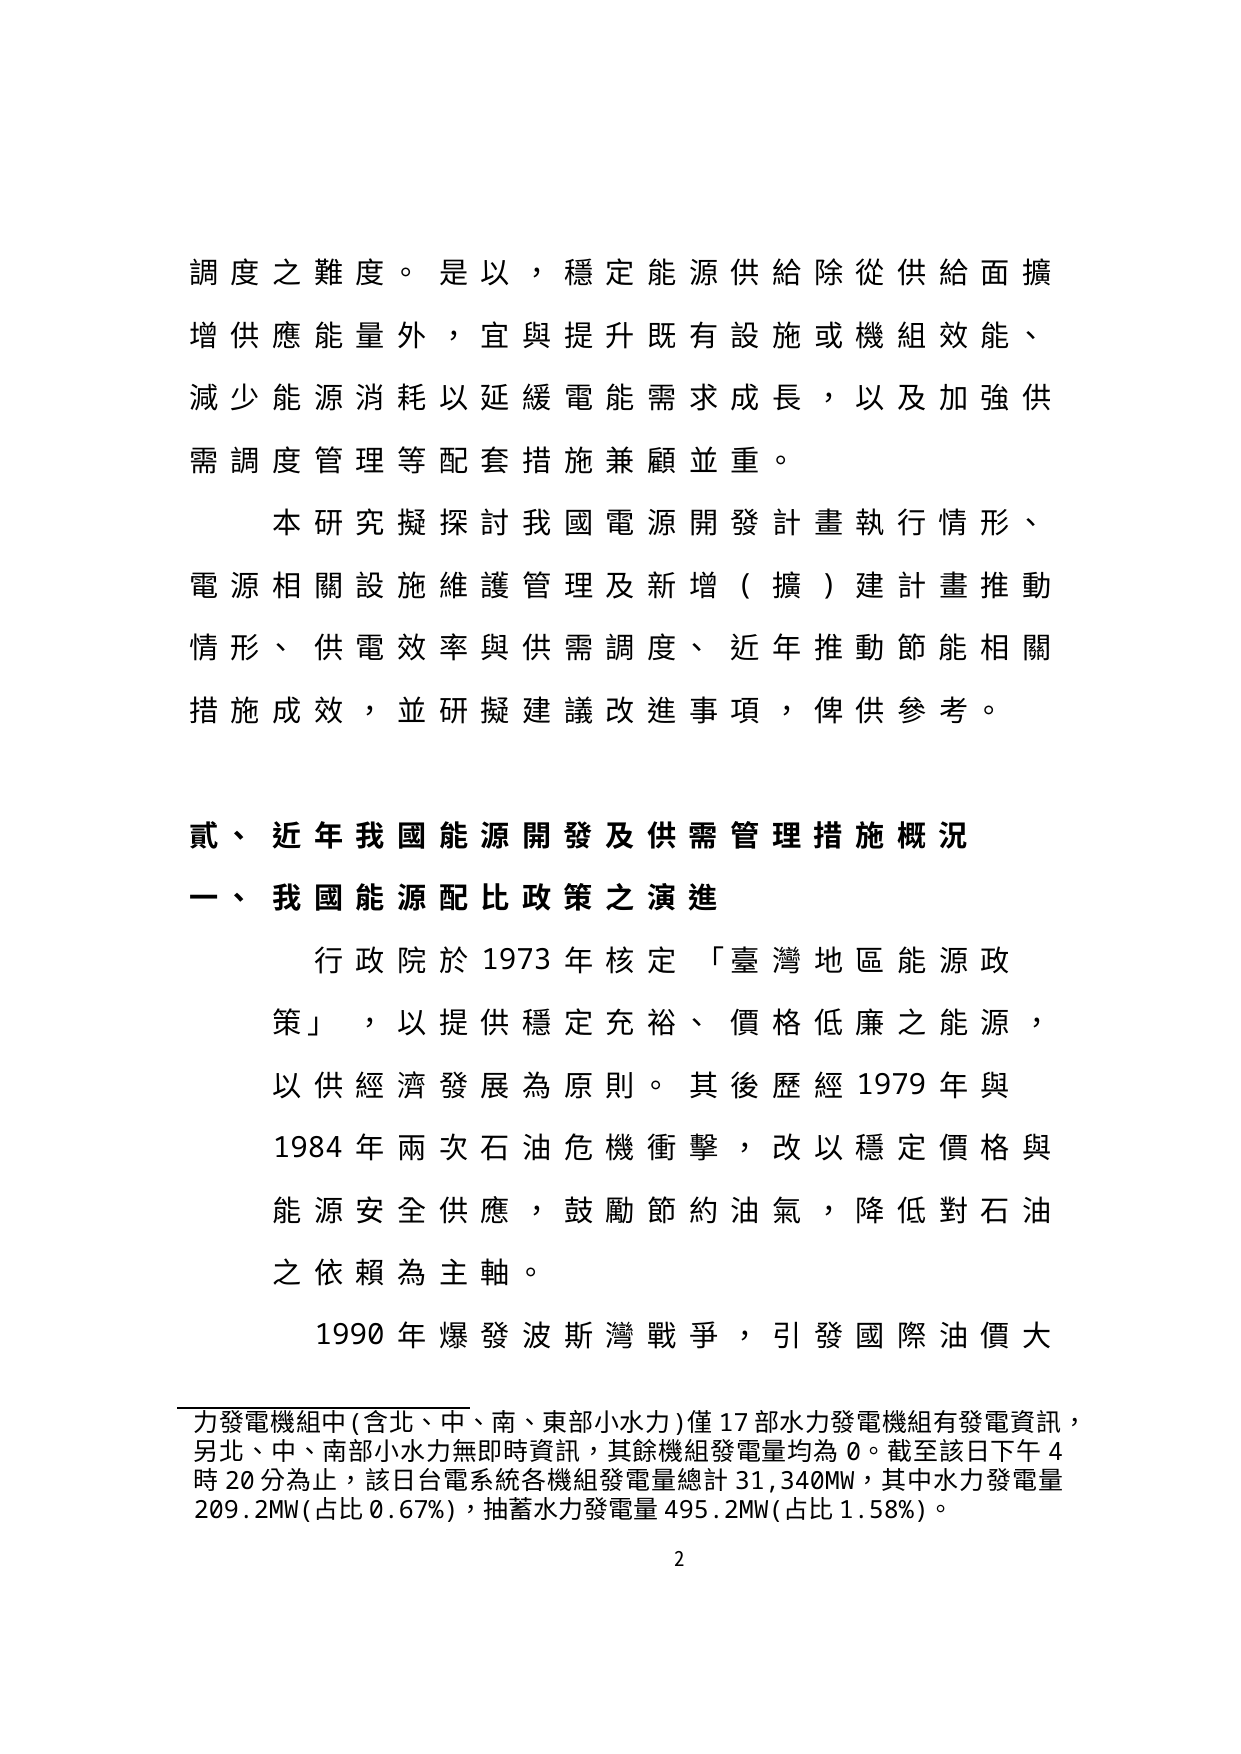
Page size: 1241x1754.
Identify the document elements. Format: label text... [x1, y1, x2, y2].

text 本研究擬探討我國電源開發計畫執行情形、電源相關設施維護管理及新增(擴)建計畫推動情形、供電效率與供需調度、近年推動節能相關措施成效，並研擬建議改進事項，俾供參考。 [183, 479, 1058, 729]
text 貳、近年我國能源開發及供需管理措施概況 [183, 792, 1058, 854]
text 行政院於1973年核定「臺灣地區能源政策」，以提供穩定充裕、價格低廉之能源，以供經濟發展為原則。其後歷經1979年與1984年兩次石油危機衝擊，改以穩定價格與能源安全供應，鼓勵節約油氣，降低對石油之依賴為主軸。 [242, 917, 1058, 1292]
text 調度之難度。是以，穩定能源供給除從供給面擴增供應能量外，宜與提升既有設施或機組效能、減少能源消耗以延緩電能需求成長，以及加強供需調度管理等配套措施兼顧並重。 [183, 229, 1058, 479]
text 1990年爆發波斯灣戰爭，引發國際油價大 [242, 1292, 1058, 1354]
text 一、我國能源配比政策之演進 [183, 854, 1058, 917]
text 2021年4月13日台電公司公開資訊網有關各機組發電量資訊，其中52部水力發電機組中(含北、中、南、東部小水力)僅17部水力發電機組有發電資訊，另北、中、南部小水力無即時資訊，其餘機組發電量均為0。截至該日下午4時20分為止，該日台電系統各機組發電量總計31,340MW，其中水力發電量209.2MW(占比0.67%)，抽蓄水力發電量495.2MW(占比1.58%)。 [177, 1408, 1063, 1525]
